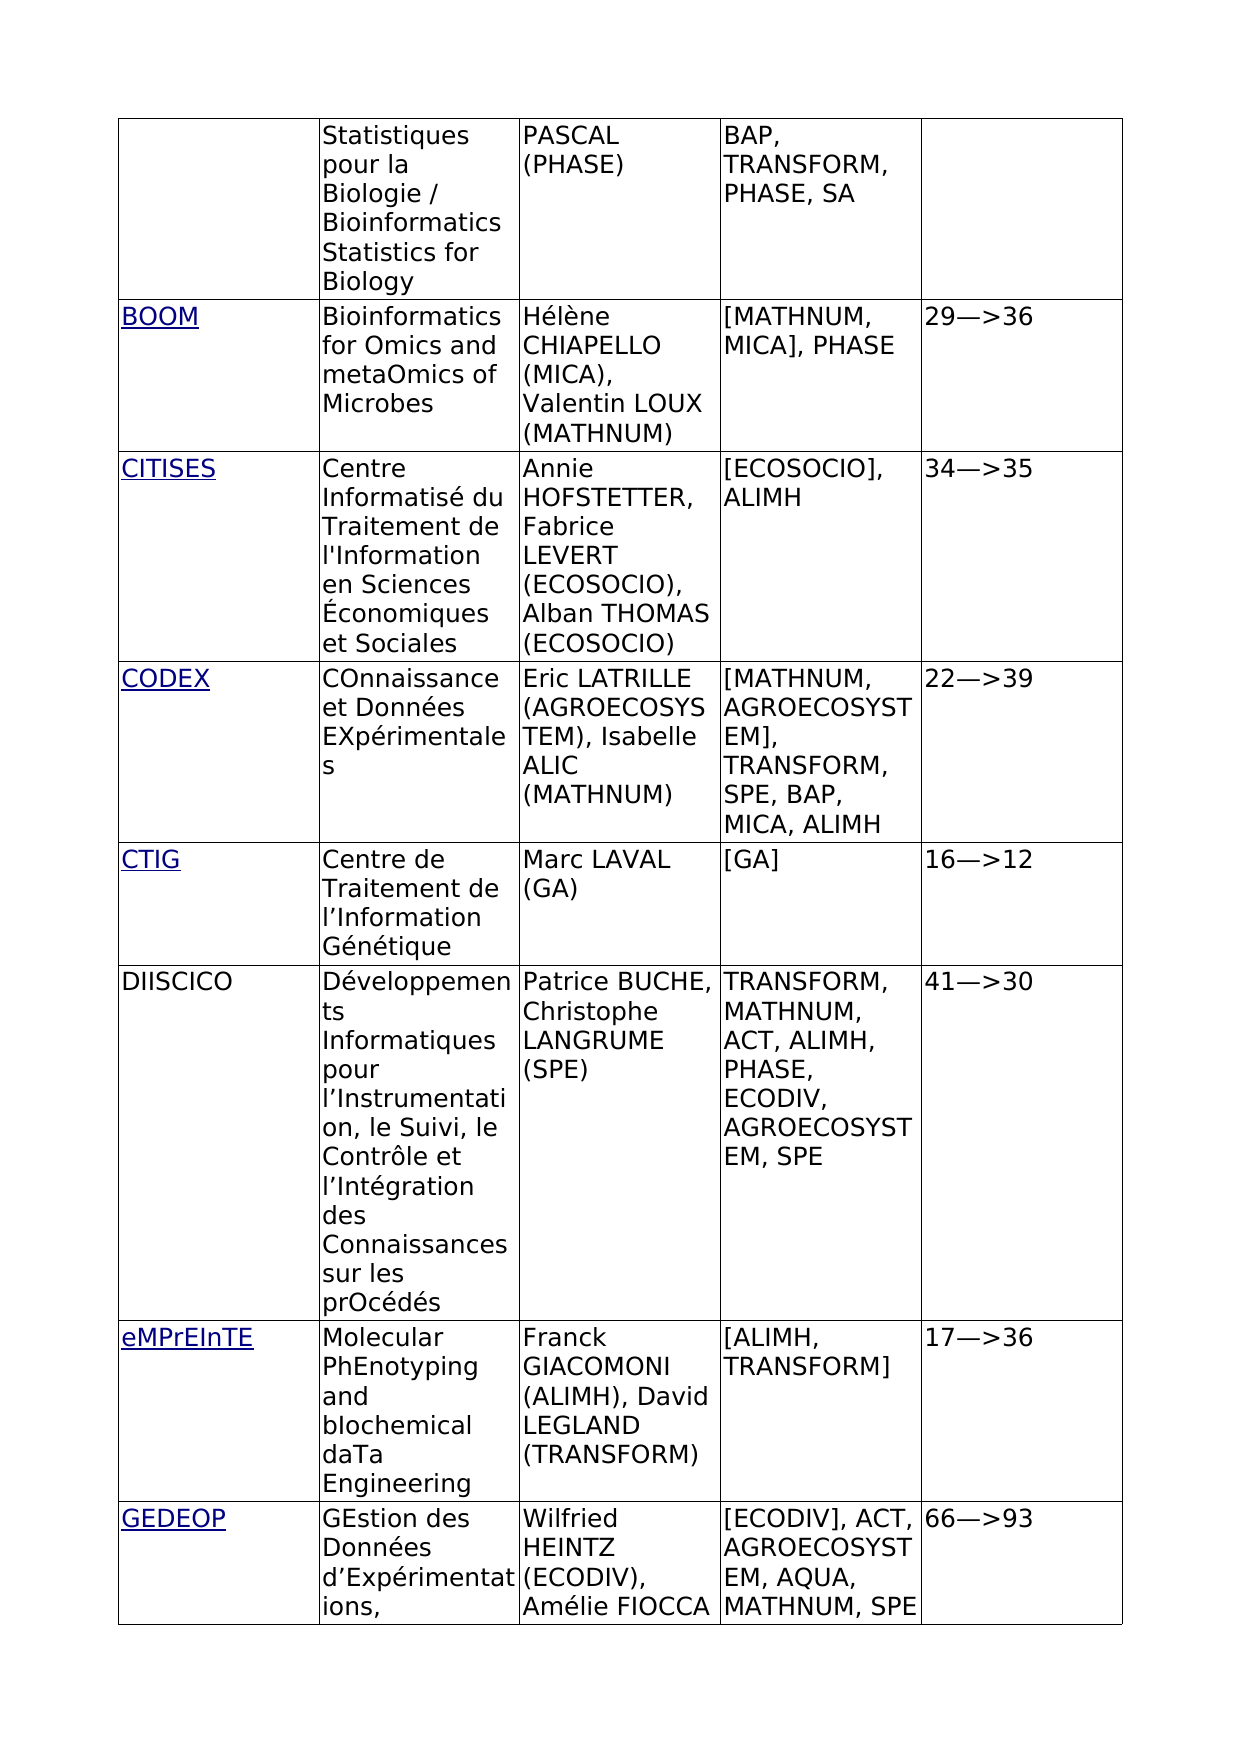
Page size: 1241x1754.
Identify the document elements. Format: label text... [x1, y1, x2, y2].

table_cell COnnaissance et Données EXpérimentales [320, 662, 519, 842]
table_cell [GA] [721, 843, 921, 964]
table_cell PASCAL (PHASE) [520, 119, 720, 299]
table_cell Centre de Traitement de l’Information Génétique [320, 843, 519, 964]
table_cell Patrice BUCHE, Christophe LANGRUME (SPE) [520, 966, 720, 1320]
table_cell Annie HOFSTETTER, Fabrice LEVERT (ECOSOCIO), Alban THOMAS (ECOSOCIO) [520, 452, 720, 661]
table_cell Molecular PhEnotyping and bIochemical daTa Engineering [320, 1321, 519, 1501]
table_cell Eric LATRILLE (AGROECOSYSTEM), Isabelle ALIC (MATHNUM) [520, 662, 720, 842]
table_cell Centre Informatisé du Traitement de l'Information en Sciences Économiques et Sociales [320, 452, 519, 661]
table_cell Hélène CHIAPELLO (MICA), Valentin LOUX (MATHNUM) [520, 300, 720, 451]
table_cell Franck GIACOMONI (ALIMH), David LEGLAND (TRANSFORM) [520, 1321, 720, 1501]
table_cell [MATHNUM, MICA], PHASE [721, 300, 921, 451]
table_cell [922, 119, 1122, 299]
table_cell 34—>35 [922, 452, 1122, 661]
table_cell 29—>36 [922, 300, 1122, 451]
table_cell BAP, TRANSFORM, PHASE, SA [721, 119, 921, 299]
table_cell 66—>93 [922, 1502, 1122, 1624]
table_cell Bioinformatics for Omics and metaOmics of Microbes [320, 300, 519, 451]
table_cell CTIG [119, 843, 319, 964]
table_cell CITISES [119, 452, 319, 661]
table_cell Marc LAVAL (GA) [520, 843, 720, 964]
table_cell [ECOSOCIO], ALIMH [721, 452, 921, 661]
table_cell 16—>12 [922, 843, 1122, 964]
table_cell Développements Informatiques pour l’Instrumentation, le Suivi, le Contrôle et l’Intégration des Connaissances sur les prOcédés [320, 966, 519, 1320]
table_cell GEDEOP [119, 1502, 319, 1624]
table_cell [ECODIV], ACT, AGROECOSYSTEM, AQUA, MATHNUM, SPE [721, 1502, 921, 1624]
table_cell BOOM [119, 300, 319, 451]
table_cell GEstion des Données d’Expérimentations, [320, 1502, 519, 1624]
table_cell eMPrEInTE [119, 1321, 319, 1501]
table_cell [MATHNUM, AGROECOSYSTEM], TRANSFORM, SPE, BAP, MICA, ALIMH [721, 662, 921, 842]
table_cell DIISCICO [119, 966, 319, 1320]
table_cell 22—>39 [922, 662, 1122, 842]
table_cell 17—>36 [922, 1321, 1122, 1501]
table_cell Wilfried HEINTZ (ECODIV), Amélie FIOCCA [520, 1502, 720, 1624]
table_cell Statistiques pour la Biologie / Bioinformatics Statistics for Biology [320, 119, 519, 299]
table_cell [ALIMH, TRANSFORM] [721, 1321, 921, 1501]
table_cell [119, 119, 319, 299]
table_cell TRANSFORM, MATHNUM, ACT, ALIMH, PHASE, ECODIV, AGROECOSYSTEM, SPE [721, 966, 921, 1320]
table_cell 41—>30 [922, 966, 1122, 1320]
table_cell CODEX [119, 662, 319, 842]
